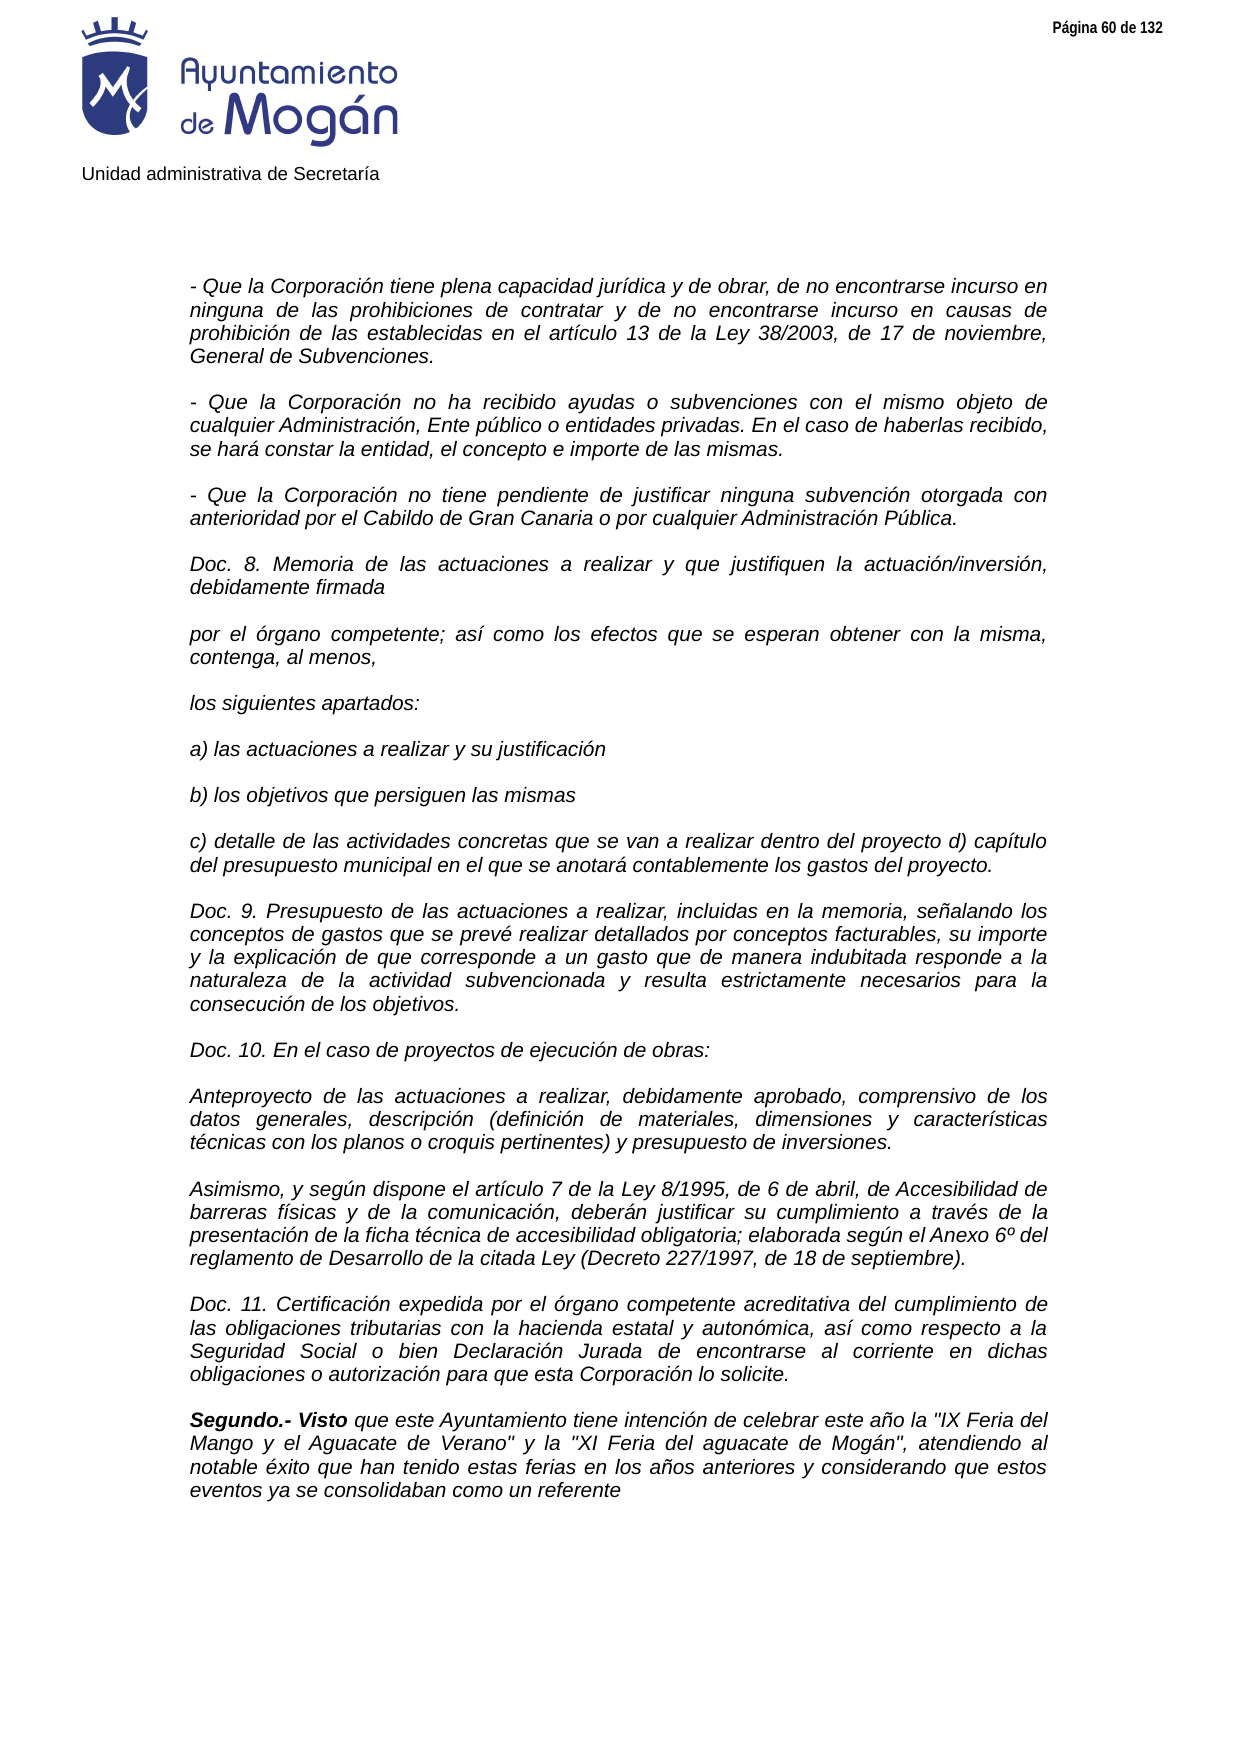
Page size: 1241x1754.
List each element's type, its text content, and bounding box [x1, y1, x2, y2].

text - Que la Corporación no ha recibido ayudas o subvenciones con el mismo objeto de cualquier Administración, Ente público o entidades privadas. En el caso de haberlas recibido, se hará constar la entidad, el concepto e importe de las mismas. [189, 391, 1051, 460]
text Segundo.- Visto que este Ayuntamiento tiene intención de celebrar este año la "IX Feria del Mango y el Aguacate de Verano" y la "XI Feria del aguacate de Mogán", atendiendo al notable éxito que han tenido estas ferias en los años anteriores y considerando que estos eventos ya se consolidaban como un referente [189, 1409, 1051, 1502]
text por el órgano competente; así como los efectos que se esperan obtener con la misma, contenga, al menos, [189, 622, 1051, 668]
text Doc. 11. Certificación expedida por el órgano competente acreditativa del cumplimiento de las obligaciones tributarias con la hacienda estatal y autonómica, así como respecto a la Seguridad Social o bien Declaración Jurada de encontrarse al corriente en dichas obligaciones o autorización para que esta Corporación lo solicite. [189, 1293, 1051, 1386]
text Doc. 9. Presupuesto de las actuaciones a realizar, incluidas en la memoria, señalando los conceptos de gastos que se prevé realizar detallados por conceptos facturables, su importe y la explicación de que corresponde a un gasto que de manera indubitada responde a la naturaleza de la actividad subvencionada y resulta estrictamente necesarios para la consecución de los objetivos. [189, 899, 1051, 1015]
text - Que la Corporación tiene plena capacidad jurídica y de obrar, de no encontrarse incurso en ninguna de las prohibiciones de contratar y de no encontrarse incurso en causas de prohibición de las establecidas en el artículo 13 de la Ley 38/2003, de 17 de noviembre, General de Subvenciones. [189, 275, 1051, 368]
picture [81, 17, 398, 153]
text a) las actuaciones a realizar y su justificación [189, 738, 1051, 761]
text Doc. 10. En el caso de proyectos de ejecución de obras: [189, 1038, 1051, 1062]
text c) detalle de las actividades concretas que se van a realizar dentro del proyecto d) capítulo del presupuesto municipal en el que se anotará contablemente los gastos del proyecto. [189, 830, 1051, 876]
text b) los objetivos que persiguen las mismas [189, 784, 1051, 807]
text Doc. 8. Memoria de las actuaciones a realizar y que justifiquen la actuación/inversión, debidamente firmada [189, 553, 1051, 599]
text los siguientes apartados: [189, 691, 1051, 715]
text Asimismo, y según dispone el artículo 7 de la Ley 8/1995, de 6 de abril, de Accesibilidad de barreras físicas y de la comunicación, deberán justificar su cumplimiento a través de la presentación de la ficha técnica de accesibilidad obligatoria; elaborada según el Anexo 6º del reglamento de Desarrollo de la citada Ley (Decreto 227/1997, de 18 de septiembre). [189, 1177, 1051, 1270]
text Anteproyecto de las actuaciones a realizar, debidamente aprobado, comprensivo de los datos generales, descripción (definición de materiales, dimensiones y características técnicas con los planos o croquis pertinentes) y presupuesto de inversiones. [189, 1084, 1051, 1154]
text - Que la Corporación no tiene pendiente de justificar ninguna subvención otorgada con anterioridad por el Cabildo de Gran Canaria o por cualquier Administración Pública. [189, 483, 1051, 530]
